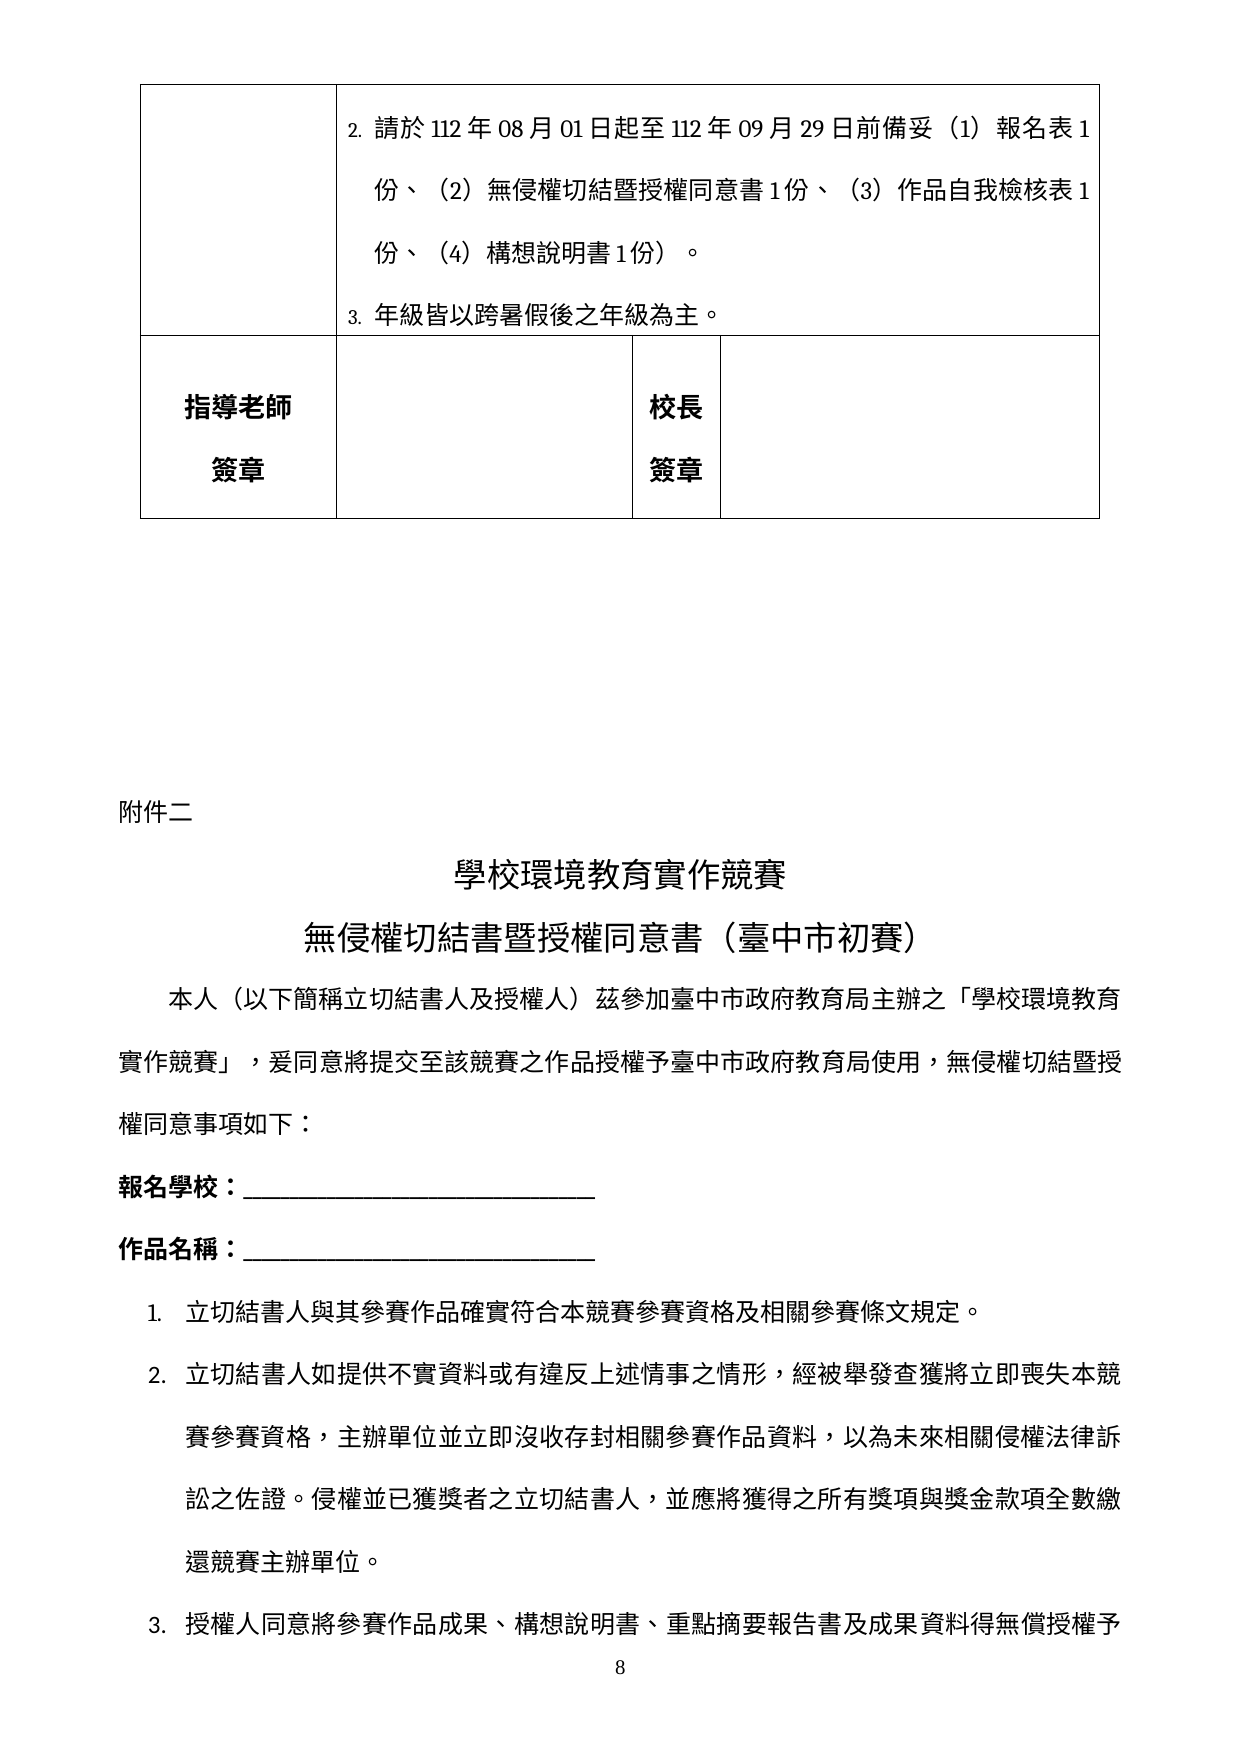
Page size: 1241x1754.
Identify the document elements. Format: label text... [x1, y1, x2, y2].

text 附件二 [118, 769, 1122, 831]
table_cell 請詳閱實作競賽簡章。 請於112年08月01日起至112年09月29日前備妥（1）報名表1份、（2）無侵權切結暨授權同意書1份、（3）作品自我檢核表1份、（4）構想說明書1份）。 年級皆以跨暑假後之年級為主。 [337, 85, 1099, 335]
text 本人（以下簡稱立切結書人及授權人）茲參加臺中市政府教育局主辦之「學校環境教育實作競賽」，爰同意將提交至該競賽之作品授權予臺中市政府教育局使用，無侵權切結暨授權同意事項如下： [118, 956, 1122, 1144]
table_cell [141, 85, 336, 335]
table_cell 指導老師 簽章 [141, 336, 336, 518]
text 作品名稱：______________________________________ [118, 1206, 1122, 1269]
table_cell [337, 336, 632, 518]
text 報名學校：______________________________________ [118, 1144, 1122, 1206]
list 立切結書人與其參賽作品確實符合本競賽參賽資格及相關參賽條文規定。 [148, 1269, 1122, 1331]
table_cell 校長 簽章 [633, 336, 720, 518]
table_cell [721, 336, 1099, 518]
list 立切結書人如提供不實資料或有違反上述情事之情形，經被舉發查獲將立即喪失本競賽參賽資格，主辦單位並立即沒收存封相關參賽作品資料，以為未來相關侵權法律訴訟之佐證。侵權並已獲獎者之立切結書人，並應將獲得之所有獎項與獎金款項全數繳還競賽主辦單位。 [148, 1331, 1122, 1581]
list 授權人同意將參賽作品成果、構想說明書、重點摘要報告書及成果資料得無償授權予 [148, 1581, 1122, 1644]
text 無侵權切結書暨授權同意書（臺中市初賽） [118, 894, 1122, 956]
text 學校環境教育實作競賽 [118, 831, 1122, 894]
